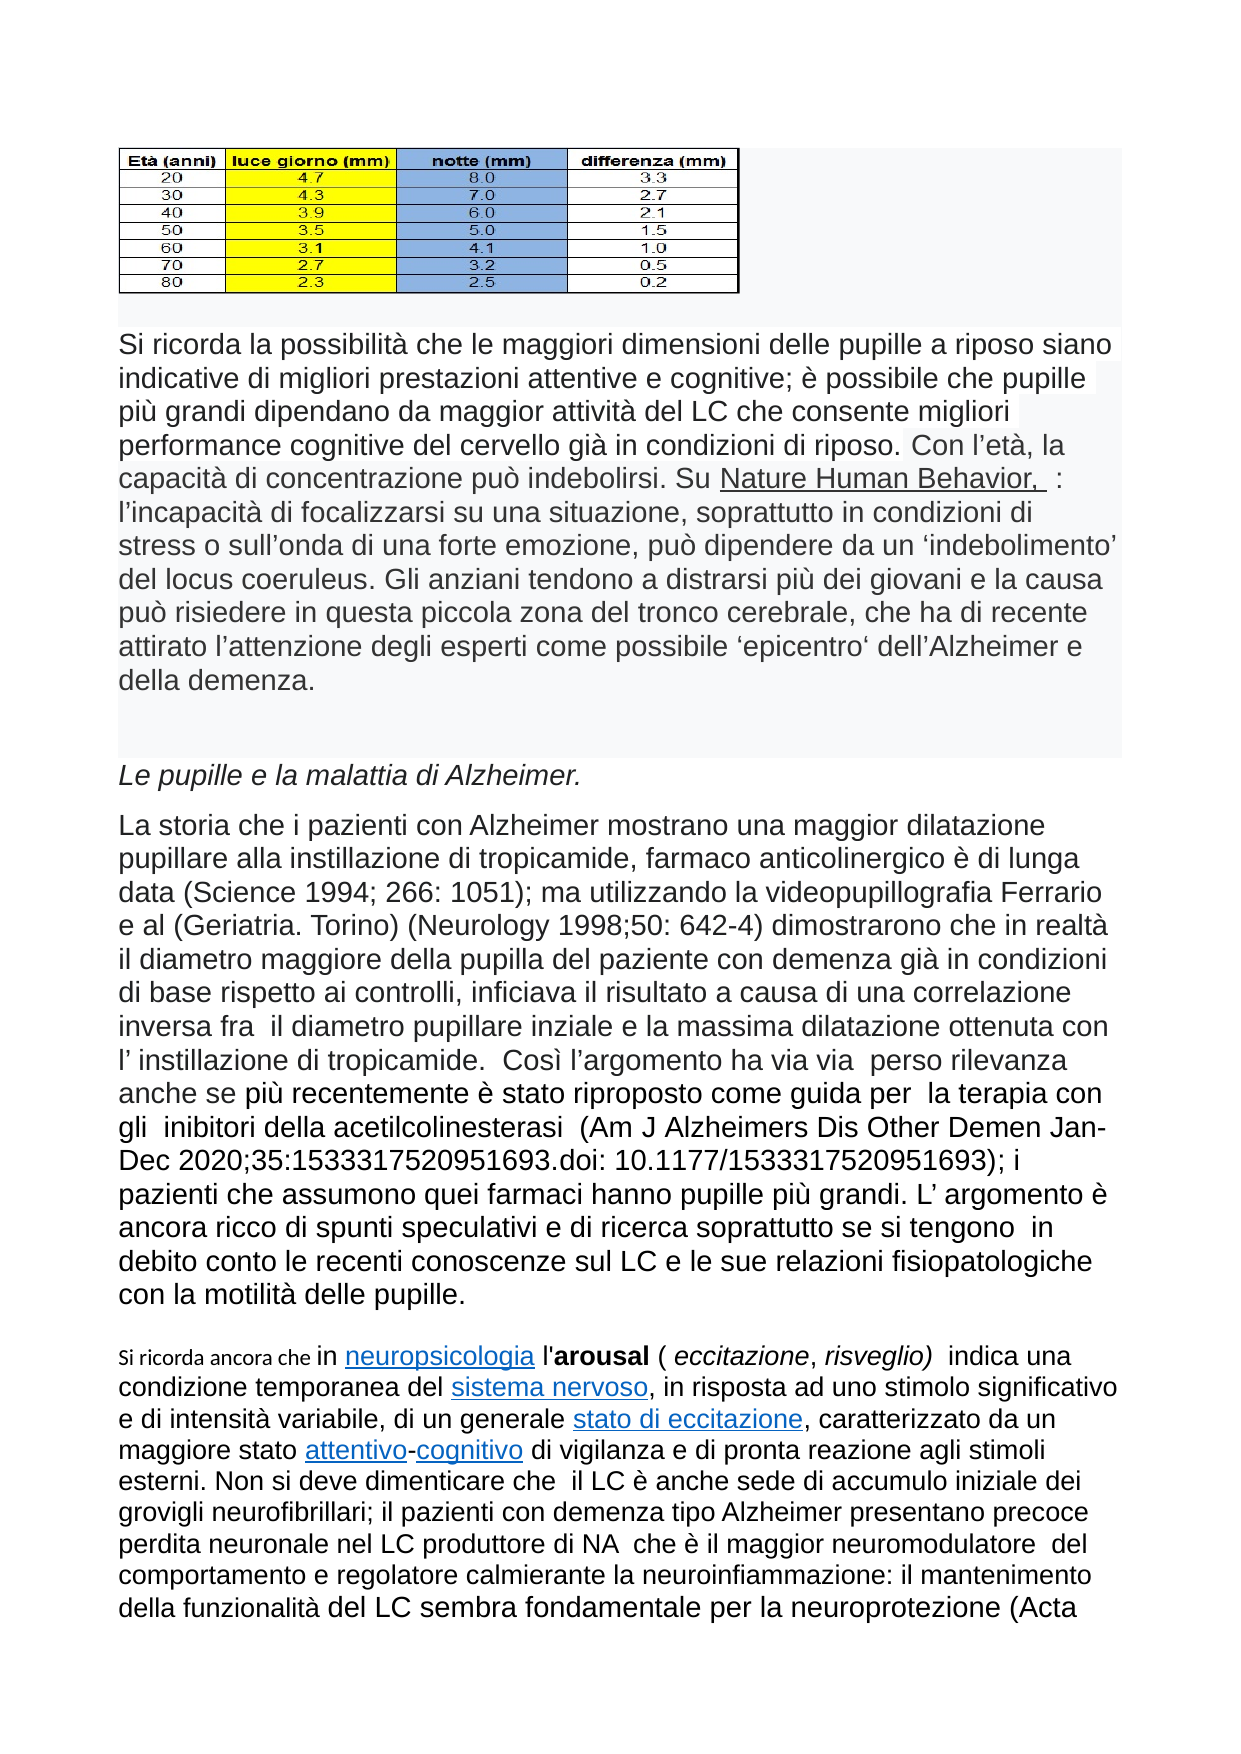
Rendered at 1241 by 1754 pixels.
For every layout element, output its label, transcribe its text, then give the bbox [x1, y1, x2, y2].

text Si ricorda la possibilità che le maggiori dimensioni delle pupille a riposo siano indicative di migliori prestazioni attentive e cognitive; è possibile che pupille più grandi dipendano da maggior attività del LC che consente migliori performance cognitive del cervello già in condizioni di riposo. Con l’età, la capacità di concentrazione può indebolirsi. Su Nature Human Behavior, : l’incapacità di focalizzarsi su una situazione, soprattutto in condizioni di stress o sull’onda di una forte emozione, può dipendere da un ‘indebolimento’ del locus coeruleus. Gli anziani tendono a distrarsi più dei giovani e la causa può risiedere in questa piccola zona del tronco cerebrale, che ha di recente attirato l’attenzione degli esperti come possibile ‘epicentro‘ dell’Alzheimer e della demenza. [118, 327, 1122, 724]
text La storia che i pazienti con Alzheimer mostrano una maggior dilatazione pupillare alla instillazione di tropicamide, farmaco anticolinergico è di lunga data (Science 1994; 266: 1051); ma utilizzando la videopupillografia Ferrario e al (Geriatria. Torino) (Neurology 1998;50: 642-4) dimostrarono che in realtà il diametro maggiore della pupilla del paziente con demenza già in condizioni di base rispetto ai controlli, inficiava il risultato a causa di una correlazione inversa fra il diametro pupillare inziale e la massima dilatazione ottenuta con l’ instillazione di tropicamide. Così l’argomento ha via via perso rilevanza anche se più recentemente è stato riproposto come guida per la terapia con gli inibitori della acetilcolinesterasi (Am J Alzheimers Dis Other Demen Jan-Dec 2020;35:1533317520951693.doi: 10.1177/1533317520951693); i pazienti che assumono quei farmaci hanno pupille più grandi. L’ argomento è ancora ricco di spunti speculativi e di ricerca soprattutto se si tengono in debito conto le recenti conoscenze sul LC e le sue relazioni fisiopatologiche con la motilità delle pupille. [118, 808, 1122, 1311]
text Le pupille e la malattia di Alzheimer. [118, 758, 1122, 791]
picture [118, 147, 740, 294]
text Si ricorda ancora che in neuropsicologia l'arousal ( eccitazione, risveglio) indica una condizione temporanea del sistema nervoso, in risposta ad uno stimolo significativo e di intensità variabile, di un generale stato di eccitazione, caratterizzato da un maggiore stato attentivo-cognitivo di vigilanza e di pronta reazione agli stimoli esterni. Non si deve dimenticare che il LC è anche sede di accumulo iniziale dei grovigli neurofibrillari; il pazienti con demenza tipo Alzheimer presentano precoce perdita neuronale nel LC produttore di NA che è il maggior neuromodulatore del comportamento e regolatore calmierante la neuroinfiammazione: il mantenimento della funzionalità del LC sembra fondamentale per la neuroprotezione (Acta [118, 1340, 1122, 1624]
